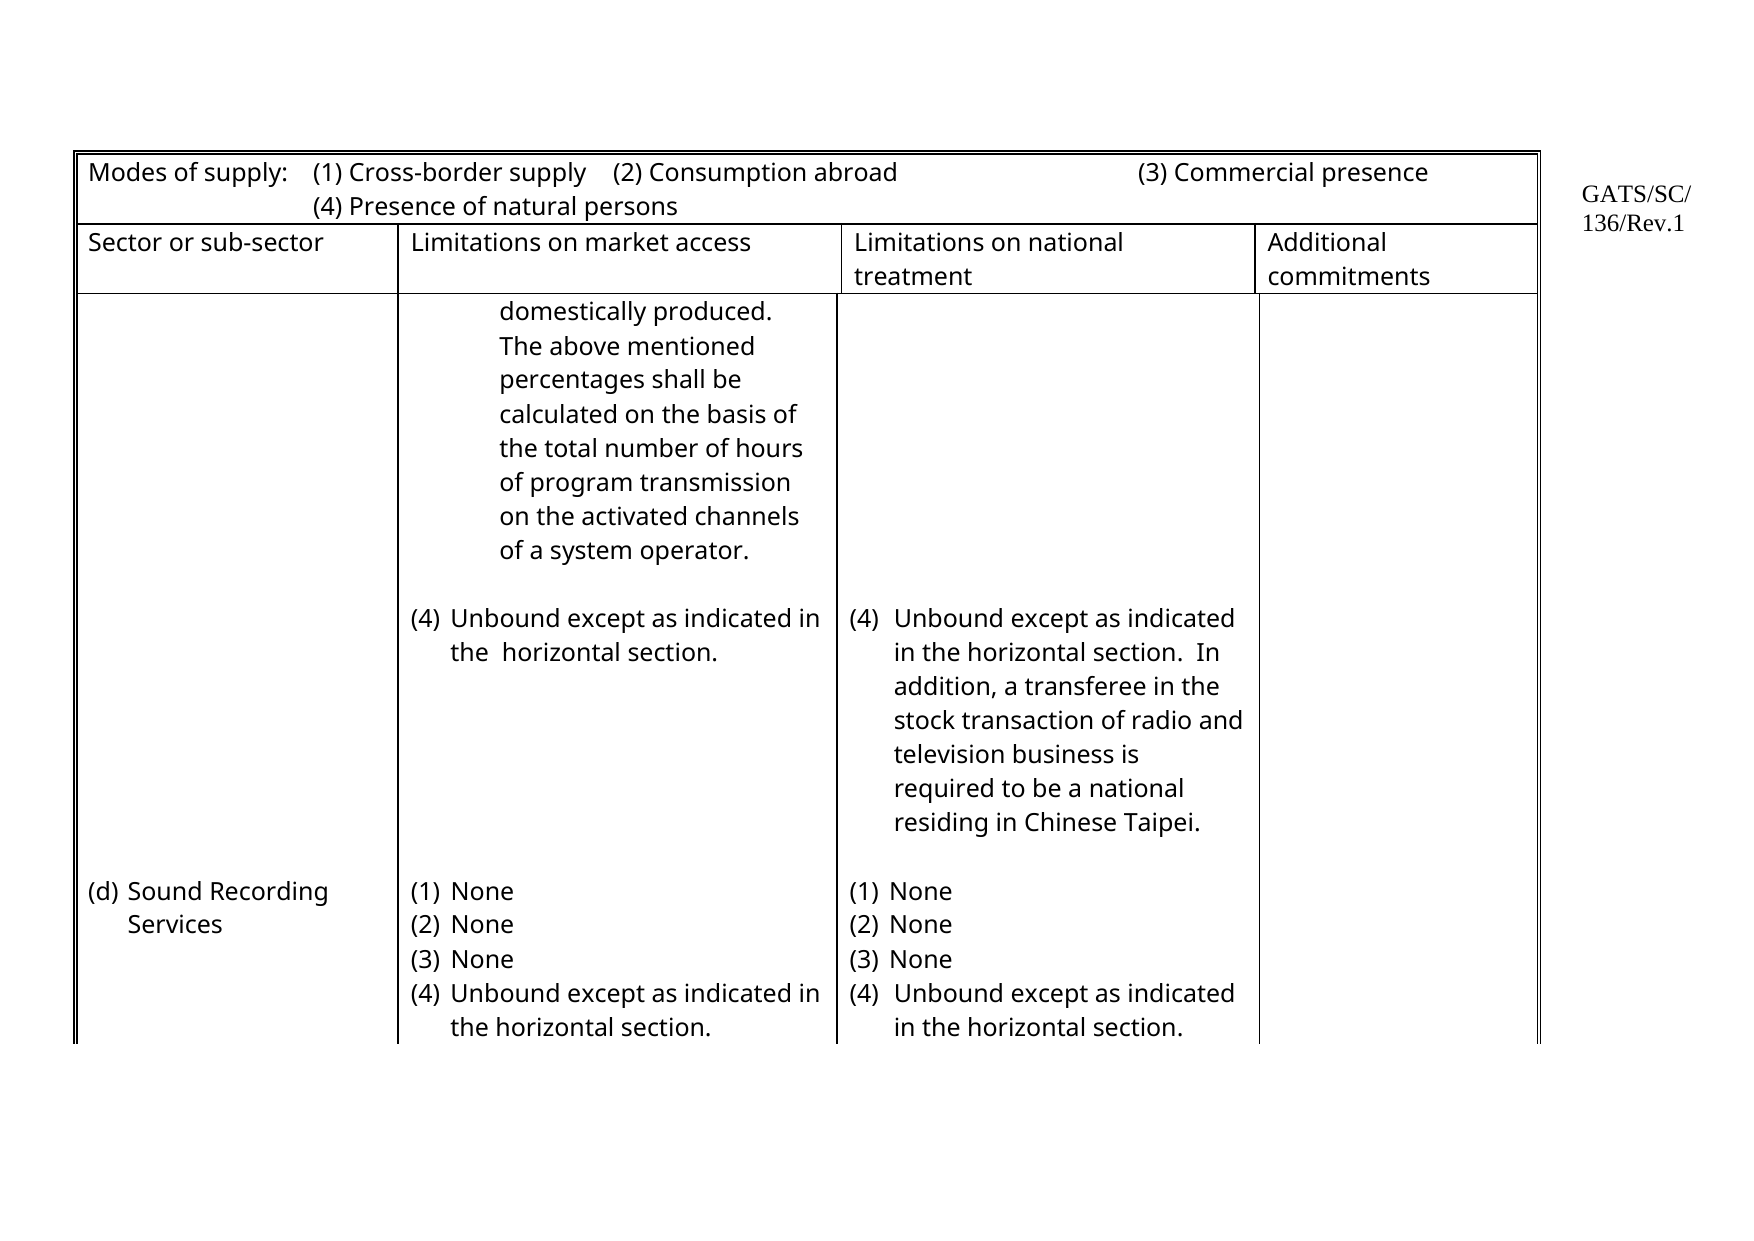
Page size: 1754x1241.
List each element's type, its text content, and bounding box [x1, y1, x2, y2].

table_cell Limitations on national treatment [842, 225, 1254, 292]
table_cell [78, 294, 397, 601]
table_header Modes of supply: (1) Cross-border supply (2) Consumption abroad (3) Commercial presence (4) Presence of natural persons [78, 155, 1537, 223]
table_cell Additional commitments [1256, 225, 1537, 292]
table_cell Limitations on market access [399, 225, 841, 292]
table_cell [1260, 601, 1537, 873]
table_cell (1) None (2) None (3) None (4) Unbound except as indicated in the horizontal section. [399, 873, 836, 1043]
table_cell [78, 601, 397, 873]
table_cell [838, 294, 1259, 601]
table_cell domestically produced. The above mentioned percentages shall be calculated on the basis of the total number of hours of program transmission on the activated channels of a system operator. [399, 294, 836, 601]
table_cell [1260, 294, 1537, 601]
table_cell (1) None (2) None (3) None (4) Unbound except as indicated in the horizontal section. [838, 873, 1259, 1043]
table_cell (4) Unbound except as indicated in the horizontal section. In addition, a transferee in the stock transaction of radio and television business is required to be a national residing in Chinese Taipei. [838, 601, 1259, 873]
table_cell (d) Sound Recording Services [78, 873, 397, 1043]
table_cell Sector or sub-sector [78, 225, 397, 292]
table_cell (4) Unbound except as indicated in the horizontal section. [399, 601, 836, 873]
table_cell [1260, 873, 1537, 1043]
